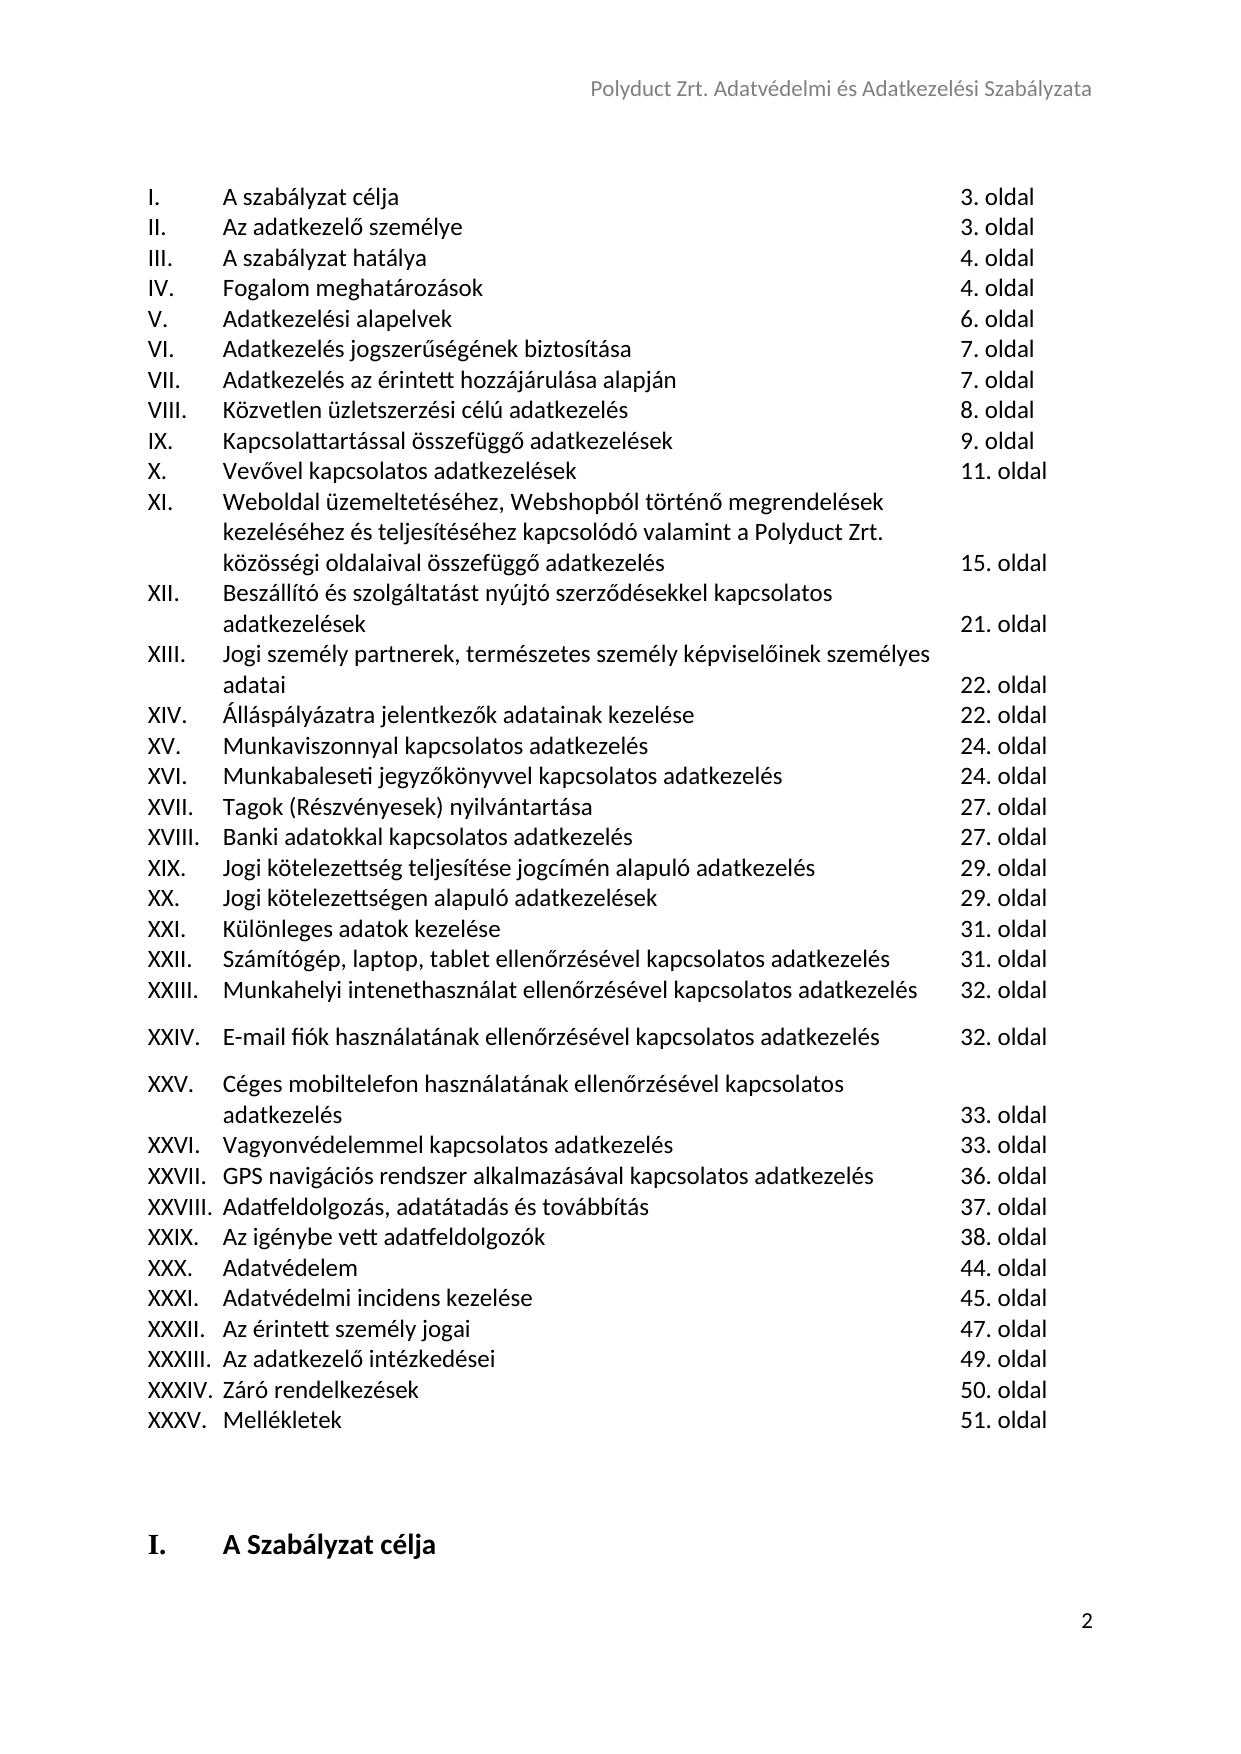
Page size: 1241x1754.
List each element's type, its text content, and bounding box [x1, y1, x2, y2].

list Az érintett személy jogai 47. oldal [148, 1313, 1093, 1343]
list Mellékletek 51. oldal [148, 1404, 1093, 1435]
list Adatfeldolgozás, adatátadás és továbbítás 37. oldal [148, 1191, 1093, 1221]
list Tagok (Részvényesek) nyilvántartása 27. oldal [148, 791, 1093, 822]
list Banki adatokkal kapcsolatos adatkezelés 27. oldal [148, 822, 1093, 852]
list Munkabaleseti jegyzőkönyvvel kapcsolatos adatkezelés 24. oldal [148, 761, 1093, 791]
list Az adatkezelő intézkedései 49. oldal [148, 1343, 1093, 1374]
list Jogi kötelezettségen alapuló adatkezelések 29. oldal [148, 883, 1093, 913]
list Az igénybe vett adatfeldolgozók 38. oldal [148, 1221, 1093, 1252]
list Álláspályázatra jelentkezők adatainak kezelése 22. oldal [148, 699, 1093, 730]
list A szabályzat célja 3. oldal [148, 181, 1093, 211]
list A Szabályzat célja [148, 1526, 1093, 1562]
list Munkahelyi intenethasználat ellenőrzésével kapcsolatos adatkezelés 32. oldal [148, 974, 1093, 1005]
list GPS navigációs rendszer alkalmazásával kapcsolatos adatkezelés 36. oldal [148, 1160, 1093, 1191]
list Adatkezelési alapelvek 6. oldal [148, 303, 1093, 333]
list Beszállító és szolgáltatást nyújtó szerződésekkel kapcsolatos adatkezelések 21. oldal [148, 577, 1093, 638]
list Számítógép, laptop, tablet ellenőrzésével kapcsolatos adatkezelés 31. oldal [148, 944, 1093, 974]
list Adatkezelés az érintett hozzájárulása alapján 7. oldal [148, 364, 1093, 394]
list Adatkezelés jogszerűségének biztosítása 7. oldal [148, 333, 1093, 364]
list Különleges adatok kezelése 31. oldal [148, 913, 1093, 944]
list Közvetlen üzletszerzési célú adatkezelés 8. oldal [148, 394, 1093, 425]
list Weboldal üzemeltetéséhez, Webshopból történő megrendelések kezeléséhez és teljesítéséhez kapcsolódó valamint a Polyduct Zrt. közösségi oldalaival összefüggő adatkezelés 15. oldal [148, 486, 1093, 577]
list Adatvédelmi incidens kezelése 45. oldal [148, 1282, 1093, 1313]
list Vevővel kapcsolatos adatkezelések 11. oldal [148, 455, 1093, 486]
list Fogalom meghatározások 4. oldal [148, 272, 1093, 303]
list Záró rendelkezések 50. oldal [148, 1374, 1093, 1404]
list Jogi személy partnerek, természetes személy képviselőinek személyes adatai 22. oldal [148, 638, 1093, 699]
list Adatvédelem 44. oldal [148, 1252, 1093, 1282]
list A szabályzat hatálya 4. oldal [148, 242, 1093, 272]
list Munkaviszonnyal kapcsolatos adatkezelés 24. oldal [148, 730, 1093, 761]
list Kapcsolattartással összefüggő adatkezelések 9. oldal [148, 425, 1093, 455]
list E-mail fiók használatának ellenőrzésével kapcsolatos adatkezelés 32. oldal [148, 1021, 1093, 1052]
list Céges mobiltelefon használatának ellenőrzésével kapcsolatos adatkezelés 33. oldal [148, 1068, 1093, 1129]
list Jogi kötelezettség teljesítése jogcímén alapuló adatkezelés 29. oldal [148, 852, 1093, 883]
list Az adatkezelő személye 3. oldal [148, 211, 1093, 242]
list Vagyonvédelemmel kapcsolatos adatkezelés 33. oldal [148, 1129, 1093, 1160]
